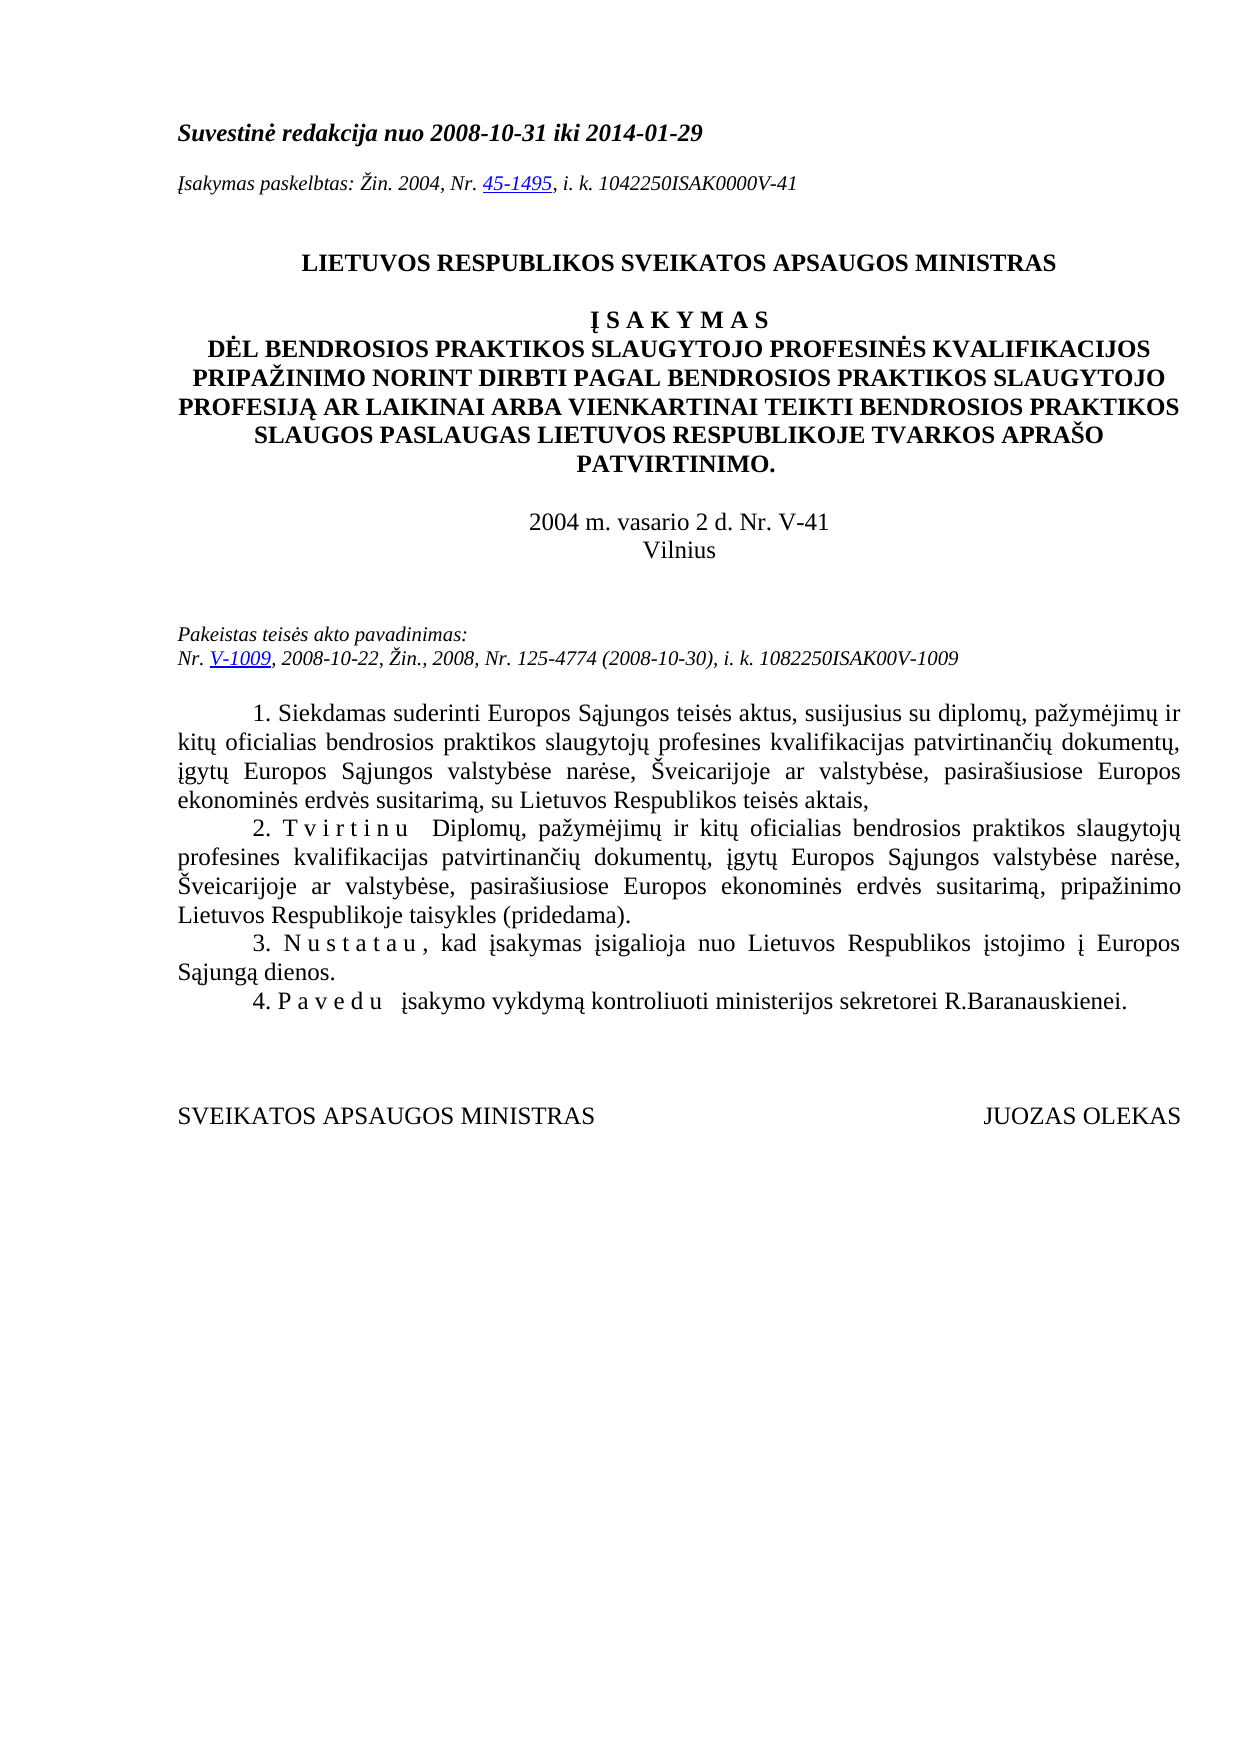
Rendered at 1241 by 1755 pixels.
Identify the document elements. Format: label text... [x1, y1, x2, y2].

text 3. Nustatau, kad įsakymas įsigalioja nuo Lietuvos Respublikos įstojimo į Europos Sąjungą dienos. [177, 928, 1181, 986]
text 1. Siekdamas suderinti Europos Sąjungos teisės aktus, susijusius su diplomų, pažymėjimų ir kitų oficialias bendrosios praktikos slaugytojų profesines kvalifikacijas patvirtinančių dokumentų, įgytų Europos Sąjungos valstybėse narėse, Šveicarijoje ar valstybėse, pasirašiusiose Europos ekonominės erdvės susitarimą, su Lietuvos Respublikos teisės aktais, [177, 698, 1181, 813]
text ĮSAKYMAS [177, 305, 1181, 334]
text Pakeistas teisės akto pavadinimas: [177, 622, 1181, 646]
text 2. Tvirtinu Diplomų, pažymėjimų ir kitų oficialias bendrosios praktikos slaugytojų profesines kvalifikacijas patvirtinančių dokumentų, įgytų Europos Sąjungos valstybėse narėse, Šveicarijoje ar valstybėse, pasirašiusiose Europos ekonominės erdvės susitarimą, pripažinimo Lietuvos Respublikoje taisykles (pridedama). [177, 813, 1181, 928]
text SVEIKATOS APSAUGOS MINISTRAS JUOZAS OLEKAS [177, 1101, 1181, 1130]
text 4. Pavedu įsakymo vykdymą kontroliuoti ministerijos sekretorei R.Baranauskienei. [177, 986, 1181, 1015]
text Įsakymas paskelbtas: Žin. 2004, Nr. 45-1495, i. k. 1042250ISAK0000V-41 [177, 171, 1181, 195]
text Suvestinė redakcija nuo 2008-10-31 iki 2014-01-29 [177, 118, 1181, 147]
text LIETUVOS RESPUBLIKOS SVEIKATOS APSAUGOS MINISTRAS [177, 248, 1181, 277]
text 2004 m. vasario 2 d. Nr. V-41 [177, 507, 1181, 535]
text DĖL BENDROSIOS PRAKTIKOS SLAUGYTOJO PROFESINĖS KVALIFIKACIJOS PRIPAŽINIMO NORINT DIRBTI PAGAL BENDROSIOS PRAKTIKOS SLAUGYTOJO PROFESIJĄ AR LAIKINAI ARBA VIENKARTINAI TEIKTI BENDROSIOS PRAKTIKOS SLAUGOS PASLAUGAS LIETUVOS RESPUBLIKOJE TVARKOS APRAŠO PATVIRTINIMO. [177, 334, 1181, 478]
text Vilnius [177, 535, 1181, 564]
text Nr. V-1009, 2008-10-22, Žin., 2008, Nr. 125-4774 (2008-10-30), i. k. 1082250ISAK00V-1009 [177, 646, 1181, 670]
